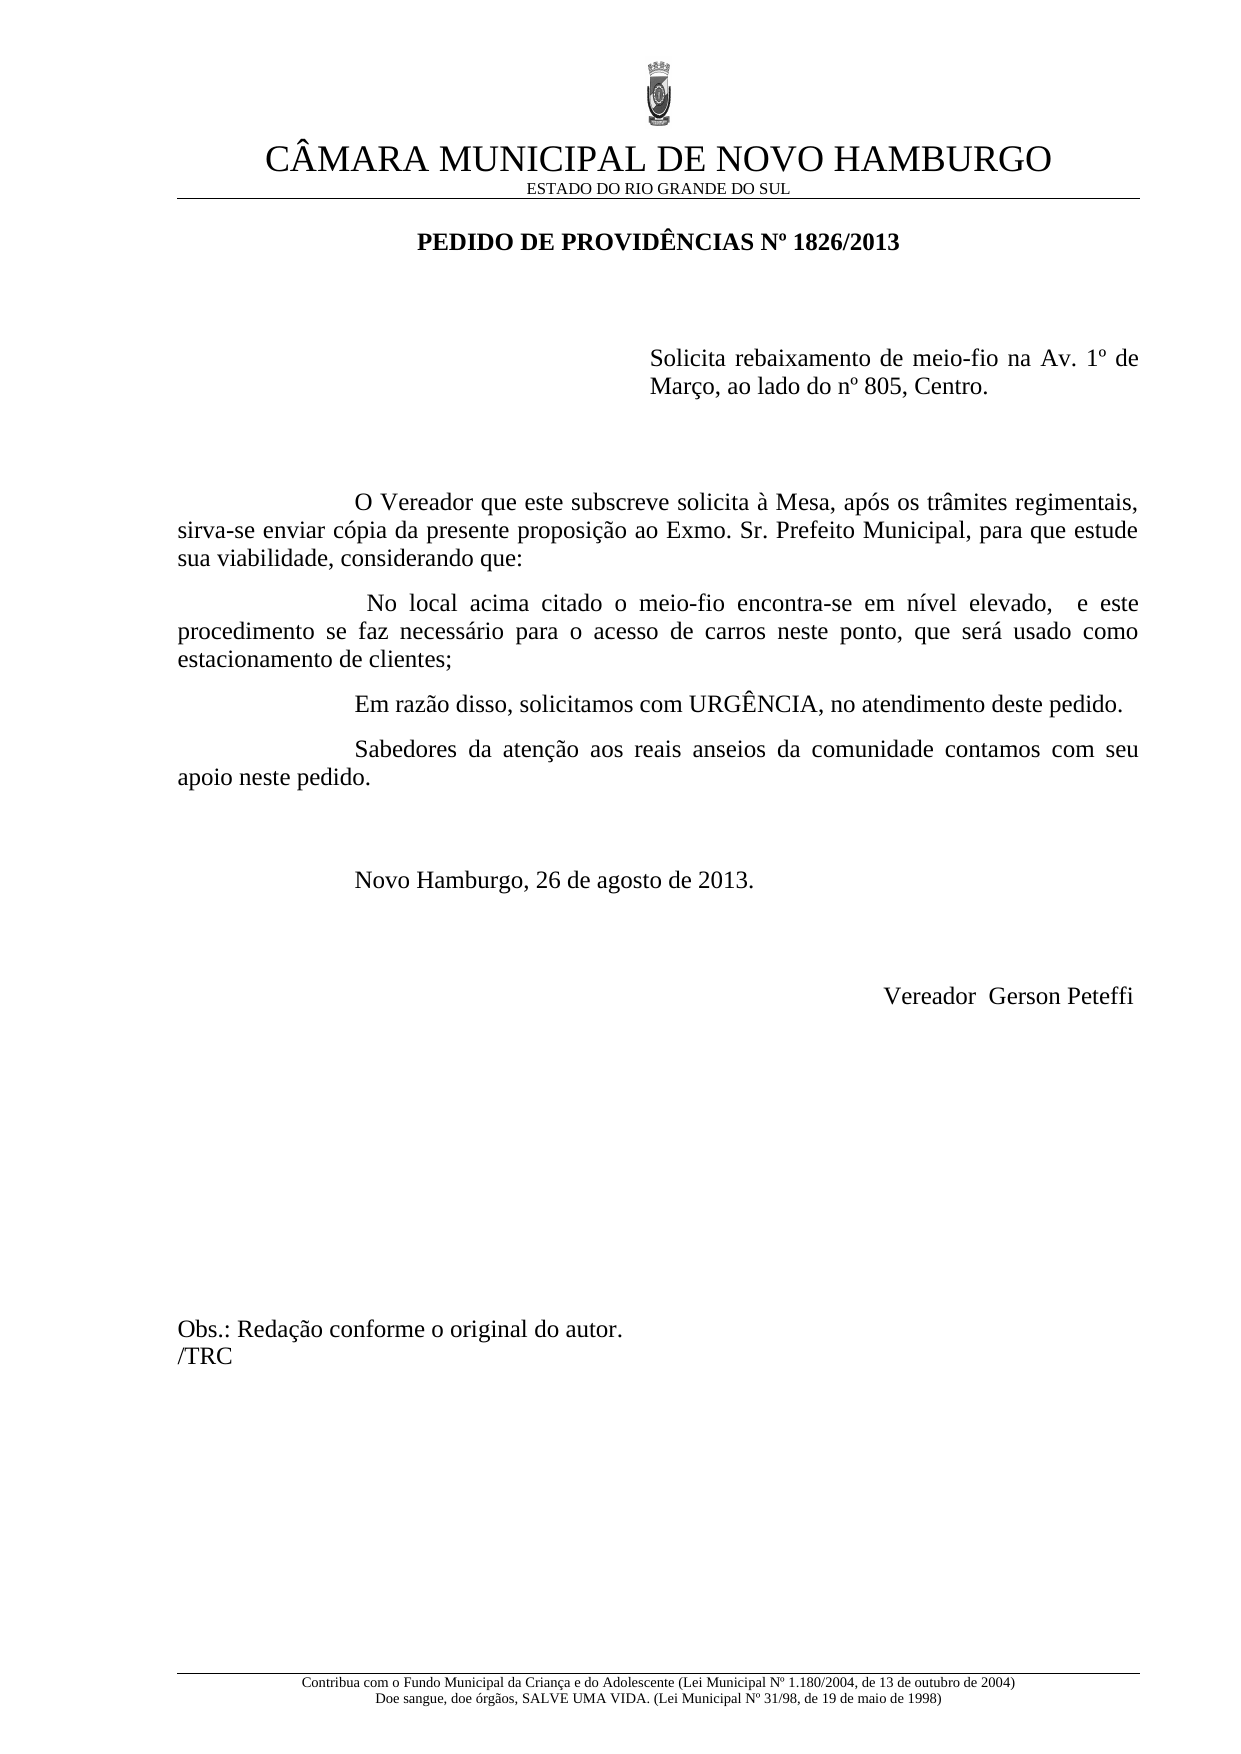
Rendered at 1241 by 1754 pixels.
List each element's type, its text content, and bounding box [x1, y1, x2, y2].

text Em razão disso, solicitamos com URGÊNCIA, no atendimento deste pedido. [177, 690, 1140, 718]
text Obs.: Redação conforme o original do autor. [177, 1315, 1140, 1342]
text /TRC [177, 1342, 1140, 1370]
text O Vereador que este subscreve solicita à Mesa, após os trâmites regimentais, sirva-se enviar cópia da presente proposição ao Exmo. Sr. Prefeito Municipal, para que estude sua viabilidade, considerando que: [177, 488, 1140, 572]
text No local acima citado o meio-fio encontra-se em nível elevado, e este procedimento se faz necessário para o acesso de carros neste ponto, que será usado como estacionamento de clientes; [177, 589, 1140, 672]
text PEDIDO DE PROVIDÊNCIAS Nº 1826/2013 [177, 228, 1140, 256]
text Solicita rebaixamento de meio-fio na Av. 1º de Março, ao lado do nº 805, Centro. [649, 344, 1140, 400]
text Sabedores da atenção aos reais anseios da comunidade contamos com seu apoio neste pedido. [177, 736, 1140, 791]
text Vereador Gerson Peteffi [177, 982, 1140, 1010]
text Novo Hamburgo, 26 de agosto de 2013. [177, 866, 1140, 894]
